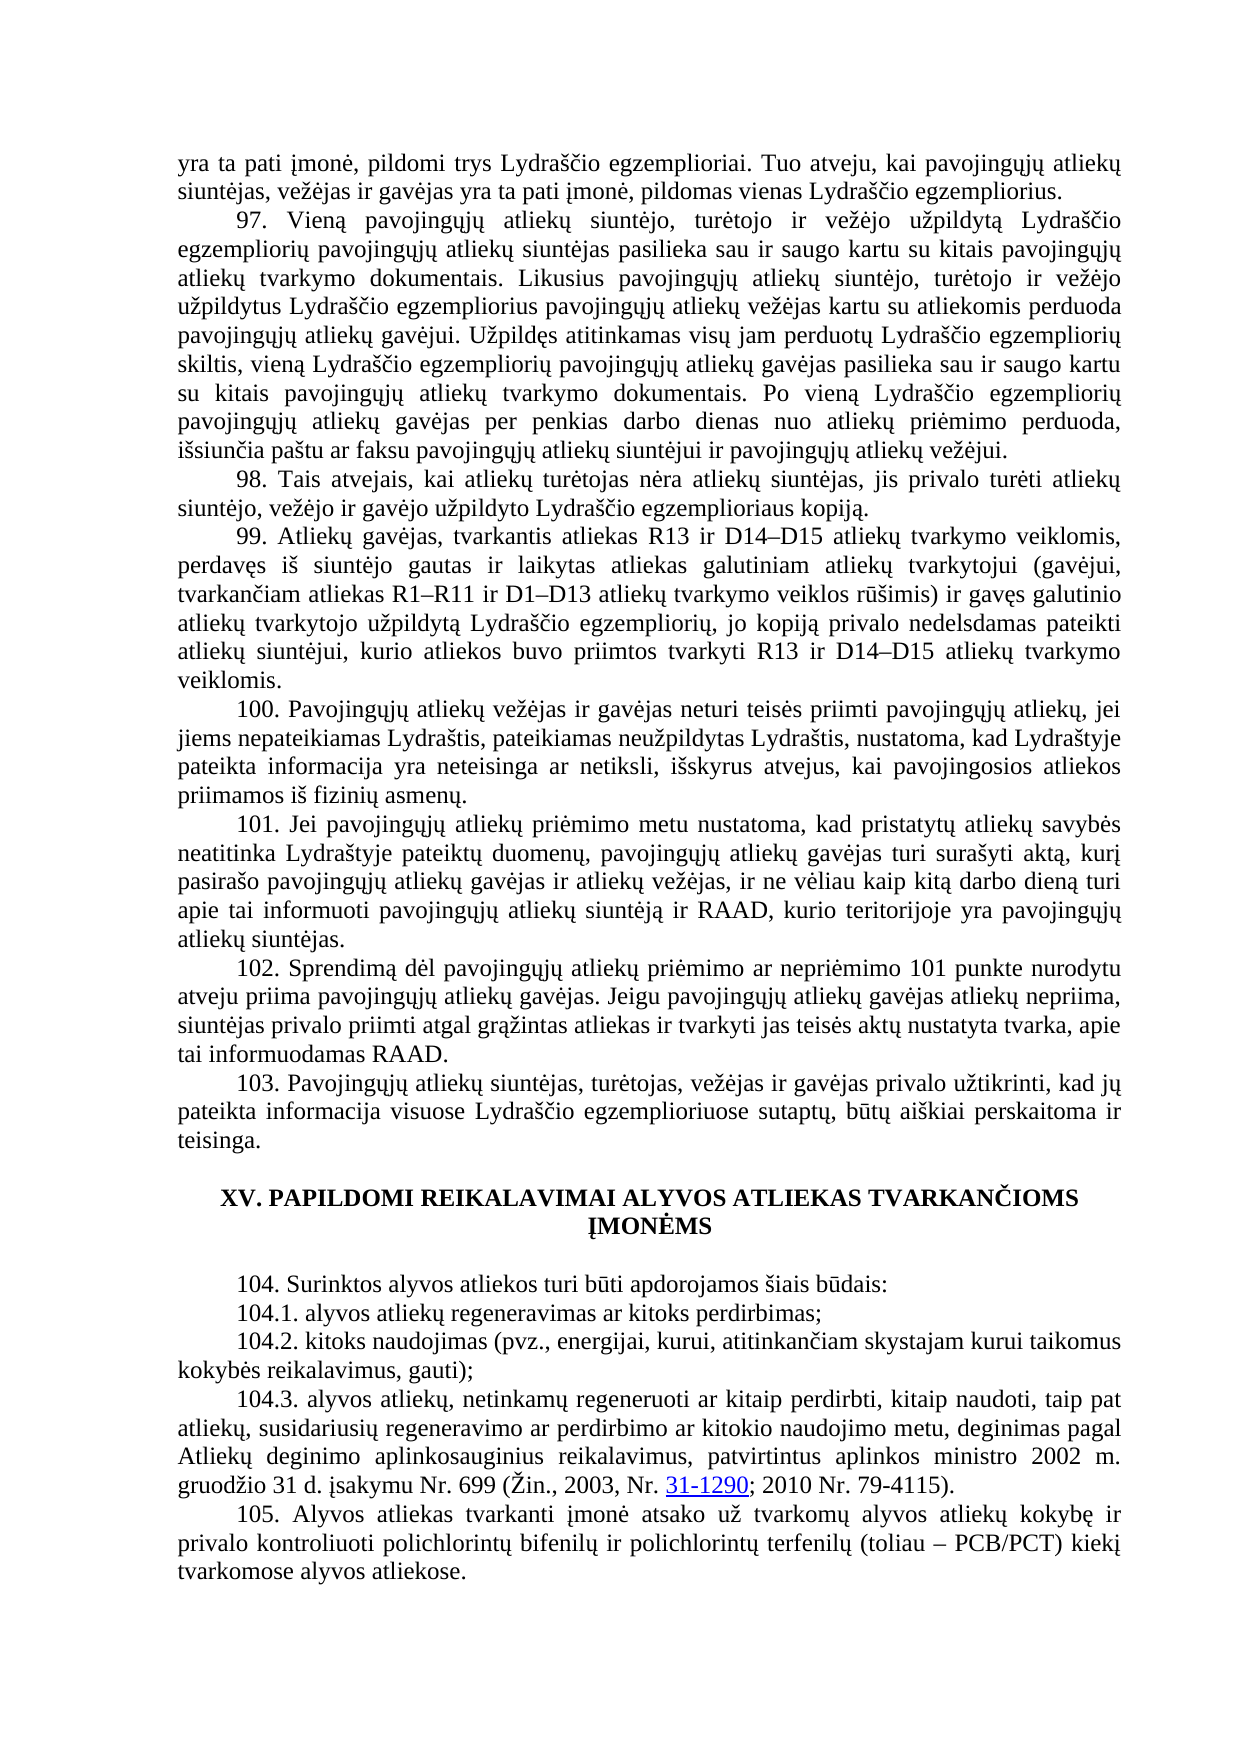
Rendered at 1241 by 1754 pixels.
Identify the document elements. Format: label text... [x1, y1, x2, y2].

text 104.3. alyvos atliekų, netinkamų regeneruoti ar kitaip perdirbti, kitaip naudoti, taip pat atliekų, susidariusių regeneravimo ar perdirbimo ar kitokio naudojimo metu, deginimas pagal Atliekų deginimo aplinkosauginius reikalavimus, patvirtintus aplinkos ministro 2002 m. gruodžio 31 d. įsakymu Nr. 699 (Žin., 2003, Nr. 31-1290; 2010 Nr. 79-4115). [177, 1384, 1122, 1499]
text 105. Alyvos atliekas tvarkanti įmonė atsako už tvarkomų alyvos atliekų kokybę ir privalo kontroliuoti polichlorintų bifenilų ir polichlorintų terfenilų (toliau – PCB/PCT) kiekį tvarkomose alyvos atliekose. [177, 1499, 1122, 1585]
text 100. Pavojingųjų atliekų vežėjas ir gavėjas neturi teisės priimti pavojingųjų atliekų, jei jiems nepateikiamas Lydraštis, pateikiamas neužpildytas Lydraštis, nustatoma, kad Lydraštyje pateikta informacija yra neteisinga ar netiksli, išskyrus atvejus, kai pavojingosios atliekos priimamos iš fizinių asmenų. [177, 694, 1122, 809]
text yra ta pati įmonė, pildomi trys Lydraščio egzemplioriai. Tuo atveju, kai pavojingųjų atliekų siuntėjas, vežėjas ir gavėjas yra ta pati įmonė, pildomas vienas Lydraščio egzempliorius. [177, 148, 1122, 205]
text 98. Tais atvejais, kai atliekų turėtojas nėra atliekų siuntėjas, jis privalo turėti atliekų siuntėjo, vežėjo ir gavėjo užpildyto Lydraščio egzemplioriaus kopiją. [177, 464, 1122, 521]
text 97. Vieną pavojingųjų atliekų siuntėjo, turėtojo ir vežėjo užpildytą Lydraščio egzempliorių pavojingųjų atliekų siuntėjas pasilieka sau ir saugo kartu su kitais pavojingųjų atliekų tvarkymo dokumentais. Likusius pavojingųjų atliekų siuntėjo, turėtojo ir vežėjo užpildytus Lydraščio egzempliorius pavojingųjų atliekų vežėjas kartu su atliekomis perduoda pavojingųjų atliekų gavėjui. Užpildęs atitinkamas visų jam perduotų Lydraščio egzempliorių skiltis, vieną Lydraščio egzempliorių pavojingųjų atliekų gavėjas pasilieka sau ir saugo kartu su kitais pavojingųjų atliekų tvarkymo dokumentais. Po vieną Lydraščio egzempliorių pavojingųjų atliekų gavėjas per penkias darbo dienas nuo atliekų priėmimo perduoda, išsiunčia paštu ar faksu pavojingųjų atliekų siuntėjui ir pavojingųjų atliekų vežėjui. [177, 205, 1122, 464]
text 99. Atliekų gavėjas, tvarkantis atliekas R13 ir D14–D15 atliekų tvarkymo veiklomis, perdavęs iš siuntėjo gautas ir laikytas atliekas galutiniam atliekų tvarkytojui (gavėjui, tvarkančiam atliekas R1–R11 ir D1–D13 atliekų tvarkymo veiklos rūšimis) ir gavęs galutinio atliekų tvarkytojo užpildytą Lydraščio egzempliorių, jo kopiją privalo nedelsdamas pateikti atliekų siuntėjui, kurio atliekos buvo priimtos tvarkyti R13 ir D14–D15 atliekų tvarkymo veiklomis. [177, 521, 1122, 694]
text 104.1. alyvos atliekų regeneravimas ar kitoks perdirbimas; [177, 1298, 1122, 1326]
text 104.2. kitoks naudojimas (pvz., energijai, kurui, atitinkančiam skystajam kurui taikomus kokybės reikalavimus, gauti); [177, 1326, 1122, 1384]
text XV. PAPILDOMI REIKALAVIMAI ALYVOS ATLIEKAS TVARKANČIOMS ĮMONĖMS [177, 1183, 1122, 1240]
text 103. Pavojingųjų atliekų siuntėjas, turėtojas, vežėjas ir gavėjas privalo užtikrinti, kad jų pateikta informacija visuose Lydraščio egzemplioriuose sutaptų, būtų aiškiai perskaitoma ir teisinga. [177, 1068, 1122, 1154]
text 102. Sprendimą dėl pavojingųjų atliekų priėmimo ar nepriėmimo 101 punkte nurodytu atveju priima pavojingųjų atliekų gavėjas. Jeigu pavojingųjų atliekų gavėjas atliekų nepriima, siuntėjas privalo priimti atgal grąžintas atliekas ir tvarkyti jas teisės aktų nustatyta tvarka, apie tai informuodamas RAAD. [177, 953, 1122, 1068]
text 101. Jei pavojingųjų atliekų priėmimo metu nustatoma, kad pristatytų atliekų savybės neatitinka Lydraštyje pateiktų duomenų, pavojingųjų atliekų gavėjas turi surašyti aktą, kurį pasirašo pavojingųjų atliekų gavėjas ir atliekų vežėjas, ir ne vėliau kaip kitą darbo dieną turi apie tai informuoti pavojingųjų atliekų siuntėją ir RAAD, kurio teritorijoje yra pavojingųjų atliekų siuntėjas. [177, 809, 1122, 953]
text 104. Surinktos alyvos atliekos turi būti apdorojamos šiais būdais: [177, 1269, 1122, 1298]
